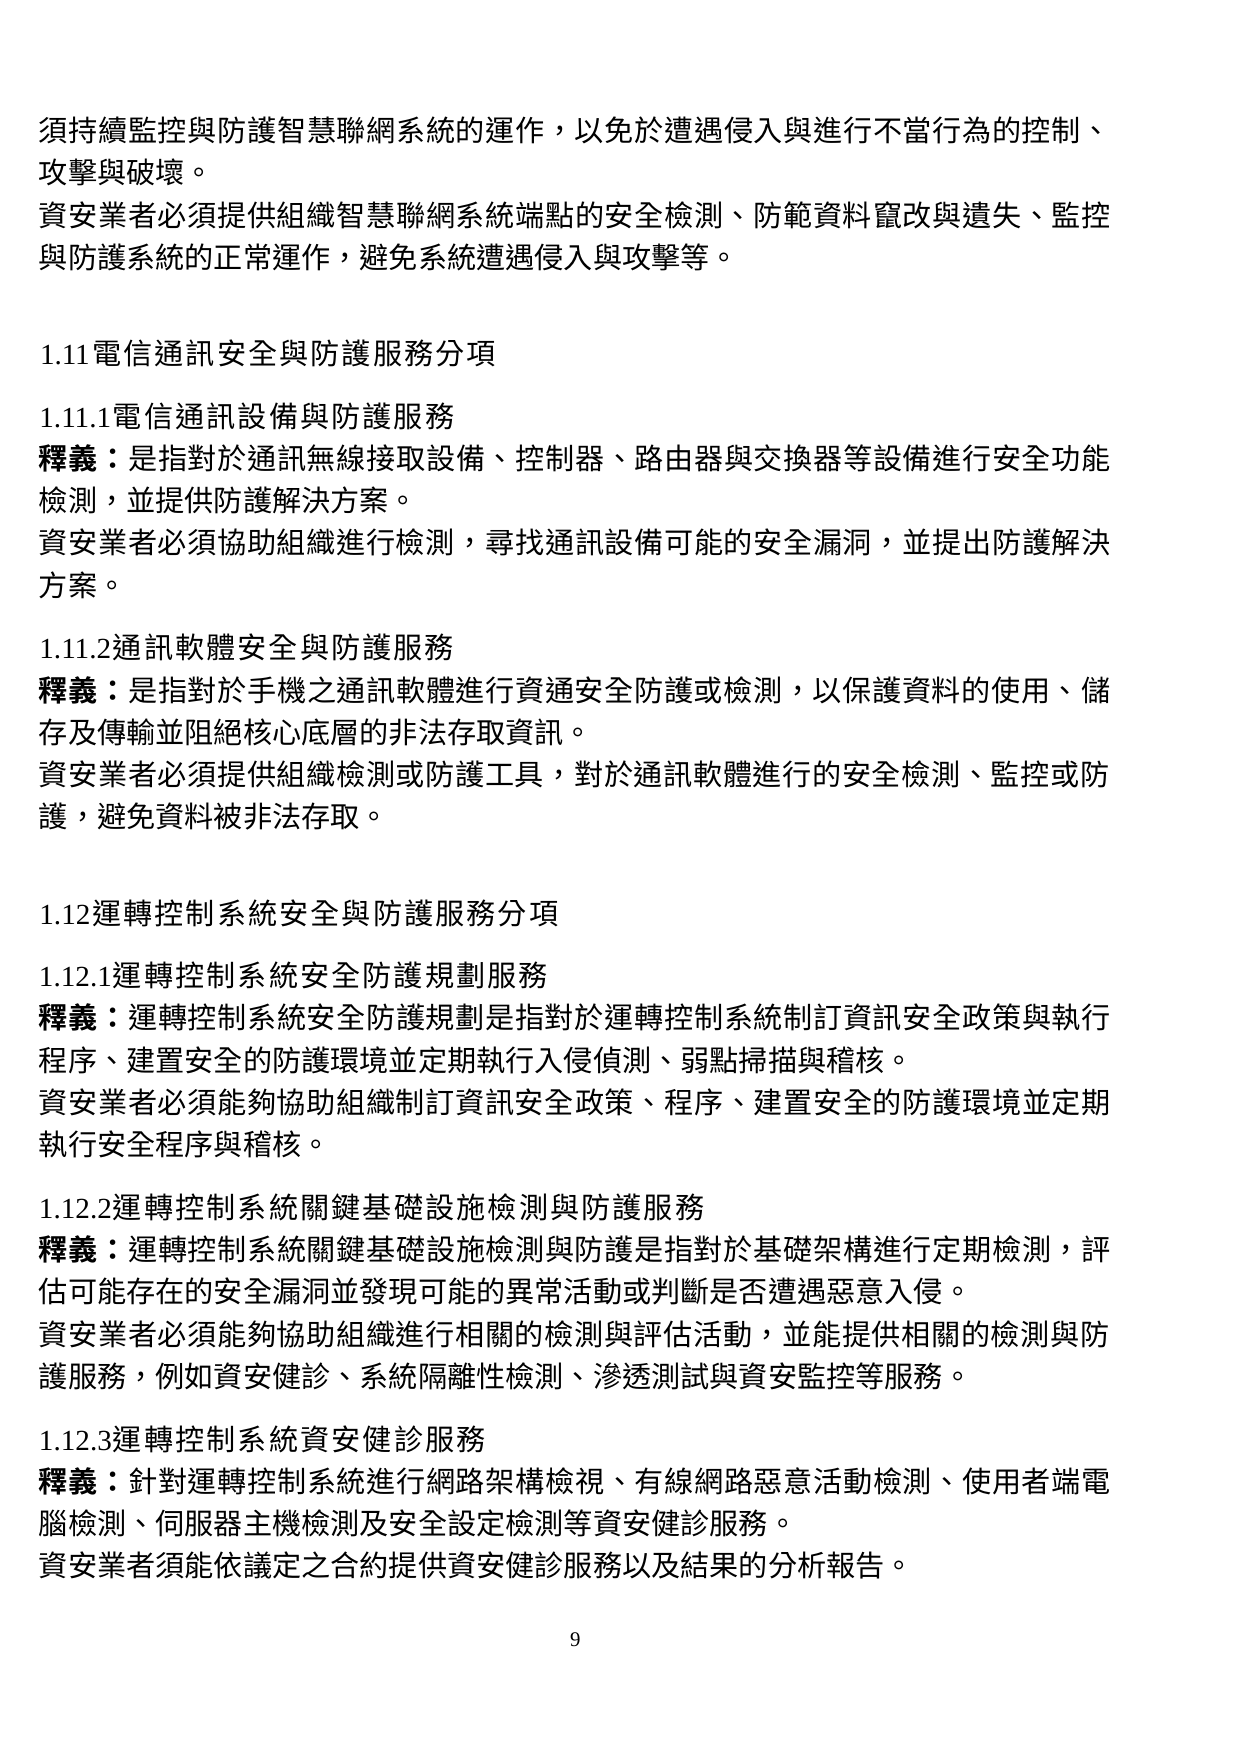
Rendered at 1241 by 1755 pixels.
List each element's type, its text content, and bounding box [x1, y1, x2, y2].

text 釋義：運轉控制系統安全防護規劃是指對於運轉控制系統制訂資訊安全政策與執行程序、建置安全的防護環境並定期執行入侵偵測、弱點掃描與稽核。 [39, 995, 1112, 1079]
text 資安業者必須能夠協助組織進行相關的檢測與評估活動，並能提供相關的檢測與防護服務，例如資安健診、系統隔離性檢測、滲透測試與資安監控等服務。 [39, 1311, 1112, 1396]
text 1.11電信通訊安全與防護服務分項 [39, 310, 1112, 373]
text 釋義：是指對於手機之通訊軟體進行資通安全防護或檢測，以保護資料的使用、儲存及傳輸並阻絕核心底層的非法存取資訊。 [39, 667, 1112, 752]
text 資安業者必須協助組織進行檢測，尋找通訊設備可能的安全漏洞，並提出防護解決方案。 [39, 520, 1112, 604]
text 1.11.1電信通訊設備與防護服務 [39, 373, 1112, 435]
text 資安業者必須提供組織檢測或防護工具，對於通訊軟體進行的安全檢測、監控或防護，避免資料被非法存取。 [39, 752, 1112, 836]
text 1.12.1運轉控制系統安全防護規劃服務 [39, 932, 1112, 995]
text 須持續監控與防護智慧聯網系統的運作，以免於遭遇侵入與進行不當行為的控制、攻擊與破壞。 [39, 108, 1112, 192]
text 資安業者必須提供組織智慧聯網系統端點的安全檢測、防範資料竄改與遺失、監控與防護系統的正常運作，避免系統遭遇侵入與攻擊等。 [39, 192, 1112, 277]
text 1.12.3運轉控制系統資安健診服務 [39, 1396, 1112, 1458]
text 資安業者須能依議定之合約提供資安健診服務以及結果的分析報告。 [39, 1543, 1112, 1585]
text 資安業者必須能夠協助組織制訂資訊安全政策、程序、建置安全的防護環境並定期執行安全程序與稽核。 [39, 1079, 1112, 1164]
text 釋義：運轉控制系統關鍵基礎設施檢測與防護是指對於基礎架構進行定期檢測，評估可能存在的安全漏洞並發現可能的異常活動或判斷是否遭遇惡意入侵。 [39, 1226, 1112, 1311]
text 釋義：是指對於通訊無線接取設備、控制器、路由器與交換器等設備進行安全功能檢測，並提供防護解決方案。 [39, 435, 1112, 520]
text 1.12.2運轉控制系統關鍵基礎設施檢測與防護服務 [39, 1164, 1112, 1226]
text 釋義：針對運轉控制系統進行網路架構檢視、有線網路惡意活動檢測、使用者端電腦檢測、伺服器主機檢測及安全設定檢測等資安健診服務。 [39, 1458, 1112, 1543]
text 1.12運轉控制系統安全與防護服務分項 [39, 870, 1112, 932]
text 1.11.2通訊軟體安全與防護服務 [39, 604, 1112, 667]
